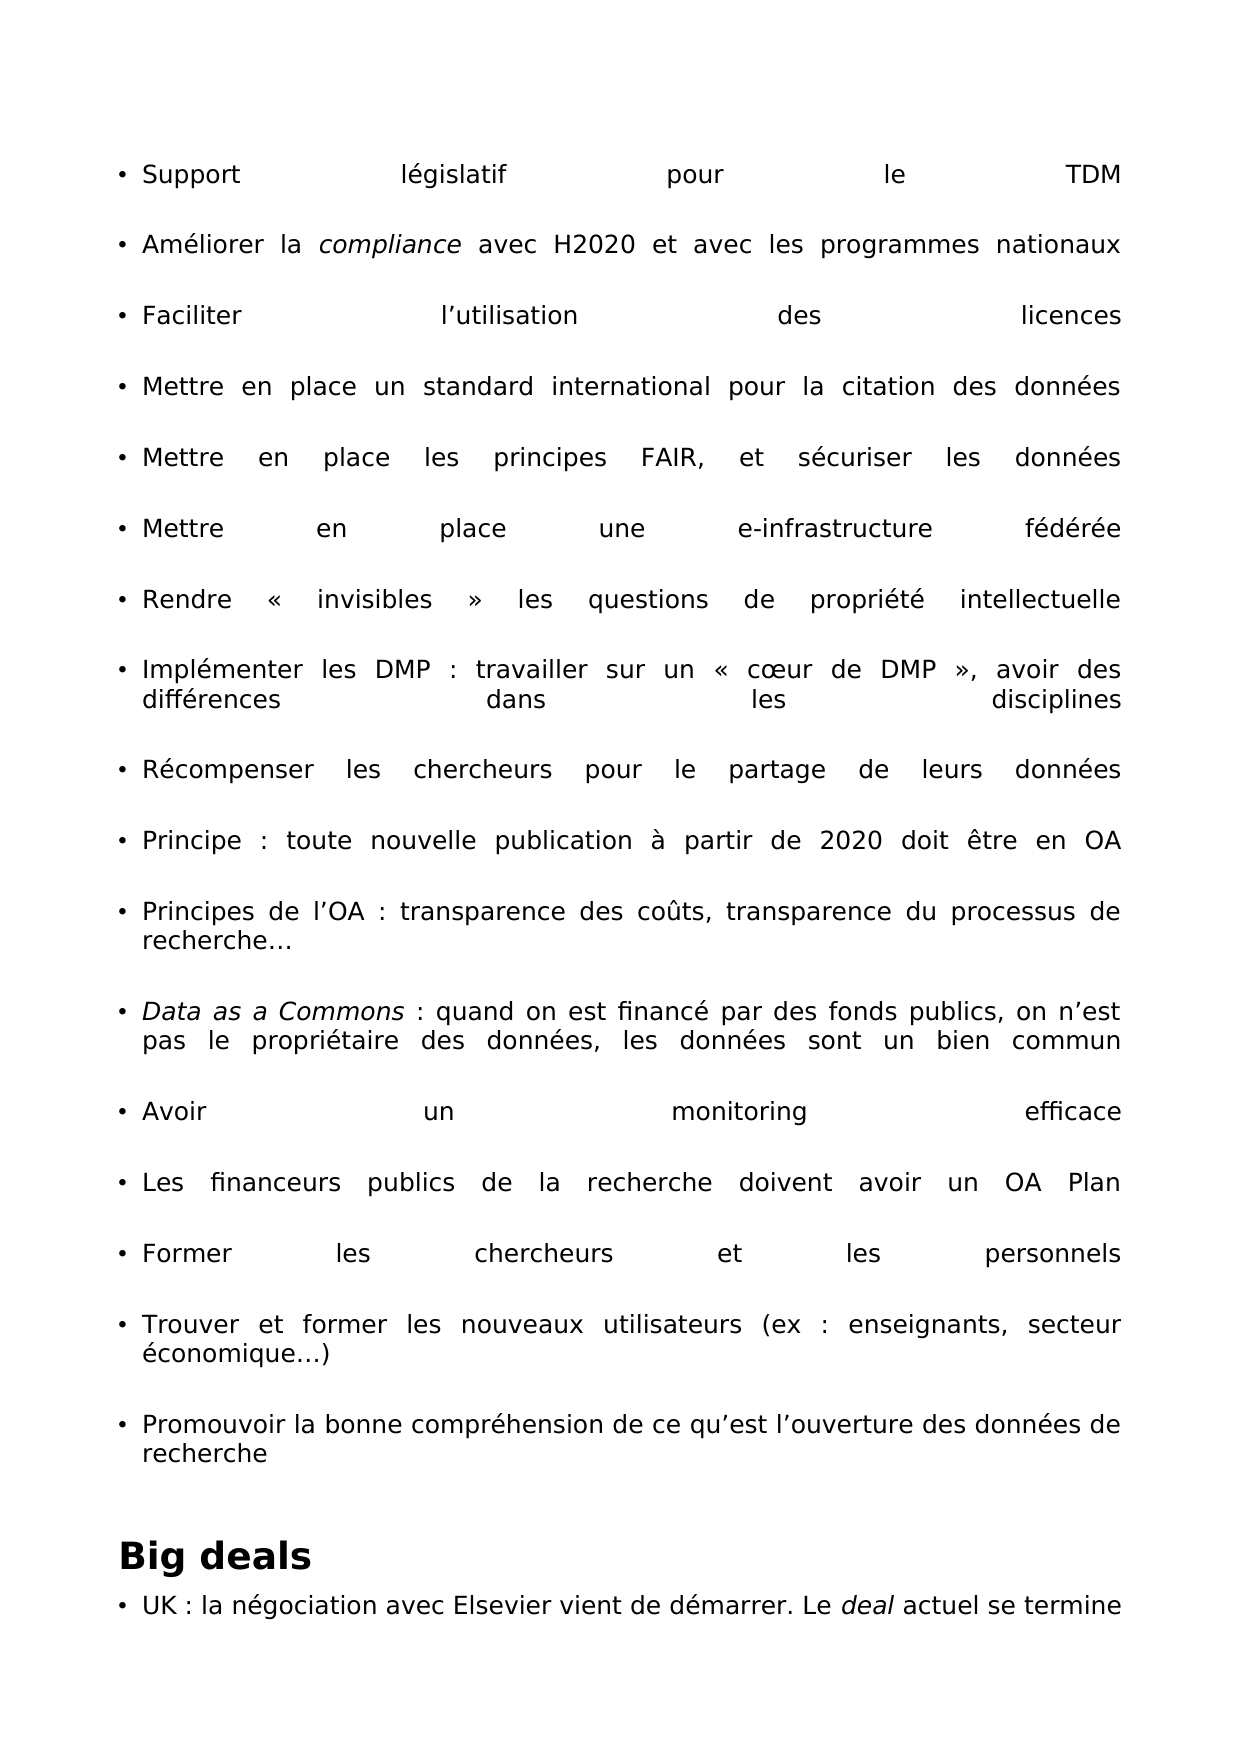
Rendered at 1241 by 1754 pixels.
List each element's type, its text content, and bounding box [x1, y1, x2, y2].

list Avoir un monitoring efficace [118, 1097, 1122, 1156]
list Faciliter l’utilisation des licences [118, 301, 1122, 360]
list Principes de l’OA : transparence des coûts, transparence du processus de recherche… [118, 897, 1122, 985]
list Mettre en place un standard international pour la citation des données [118, 372, 1122, 431]
list Implémenter les DMP : travailler sur un « cœur de DMP », avoir des différences dans les disciplines [118, 656, 1122, 743]
subtitle Big deals [118, 1535, 1122, 1578]
list Principe : toute nouvelle publication à partir de 2020 doit être en OA [118, 826, 1122, 885]
list UK : la négociation avec Elsevier vient de démarrer. Le deal actuel se termine [118, 1591, 1122, 1620]
list Les financeurs publics de la recherche doivent avoir un OA Plan [118, 1168, 1122, 1226]
list Data as a Commons : quand on est financé par des fonds publics, on n’est pas le propriétaire des données, les données sont un bien commun [118, 997, 1122, 1085]
list Support législatif pour le TDM [118, 160, 1122, 218]
list Mettre en place une e-infrastructure fédérée [118, 514, 1122, 572]
list Mettre en place les principes FAIR, et sécuriser les données [118, 443, 1122, 501]
list Promouvoir la bonne compréhension de ce qu’est l’ouverture des données de recherche [118, 1410, 1122, 1497]
list [118, 118, 1122, 147]
list Améliorer la compliance avec H2020 et avec les programmes nationaux [118, 231, 1122, 289]
list Rendre « invisibles » les questions de propriété intellectuelle [118, 585, 1122, 643]
list Récompenser les chercheurs pour le partage de leurs données [118, 756, 1122, 814]
list Trouver et former les nouveaux utilisateurs (ex : enseignants, secteur économique…) [118, 1310, 1122, 1397]
list Former les chercheurs et les personnels [118, 1239, 1122, 1297]
